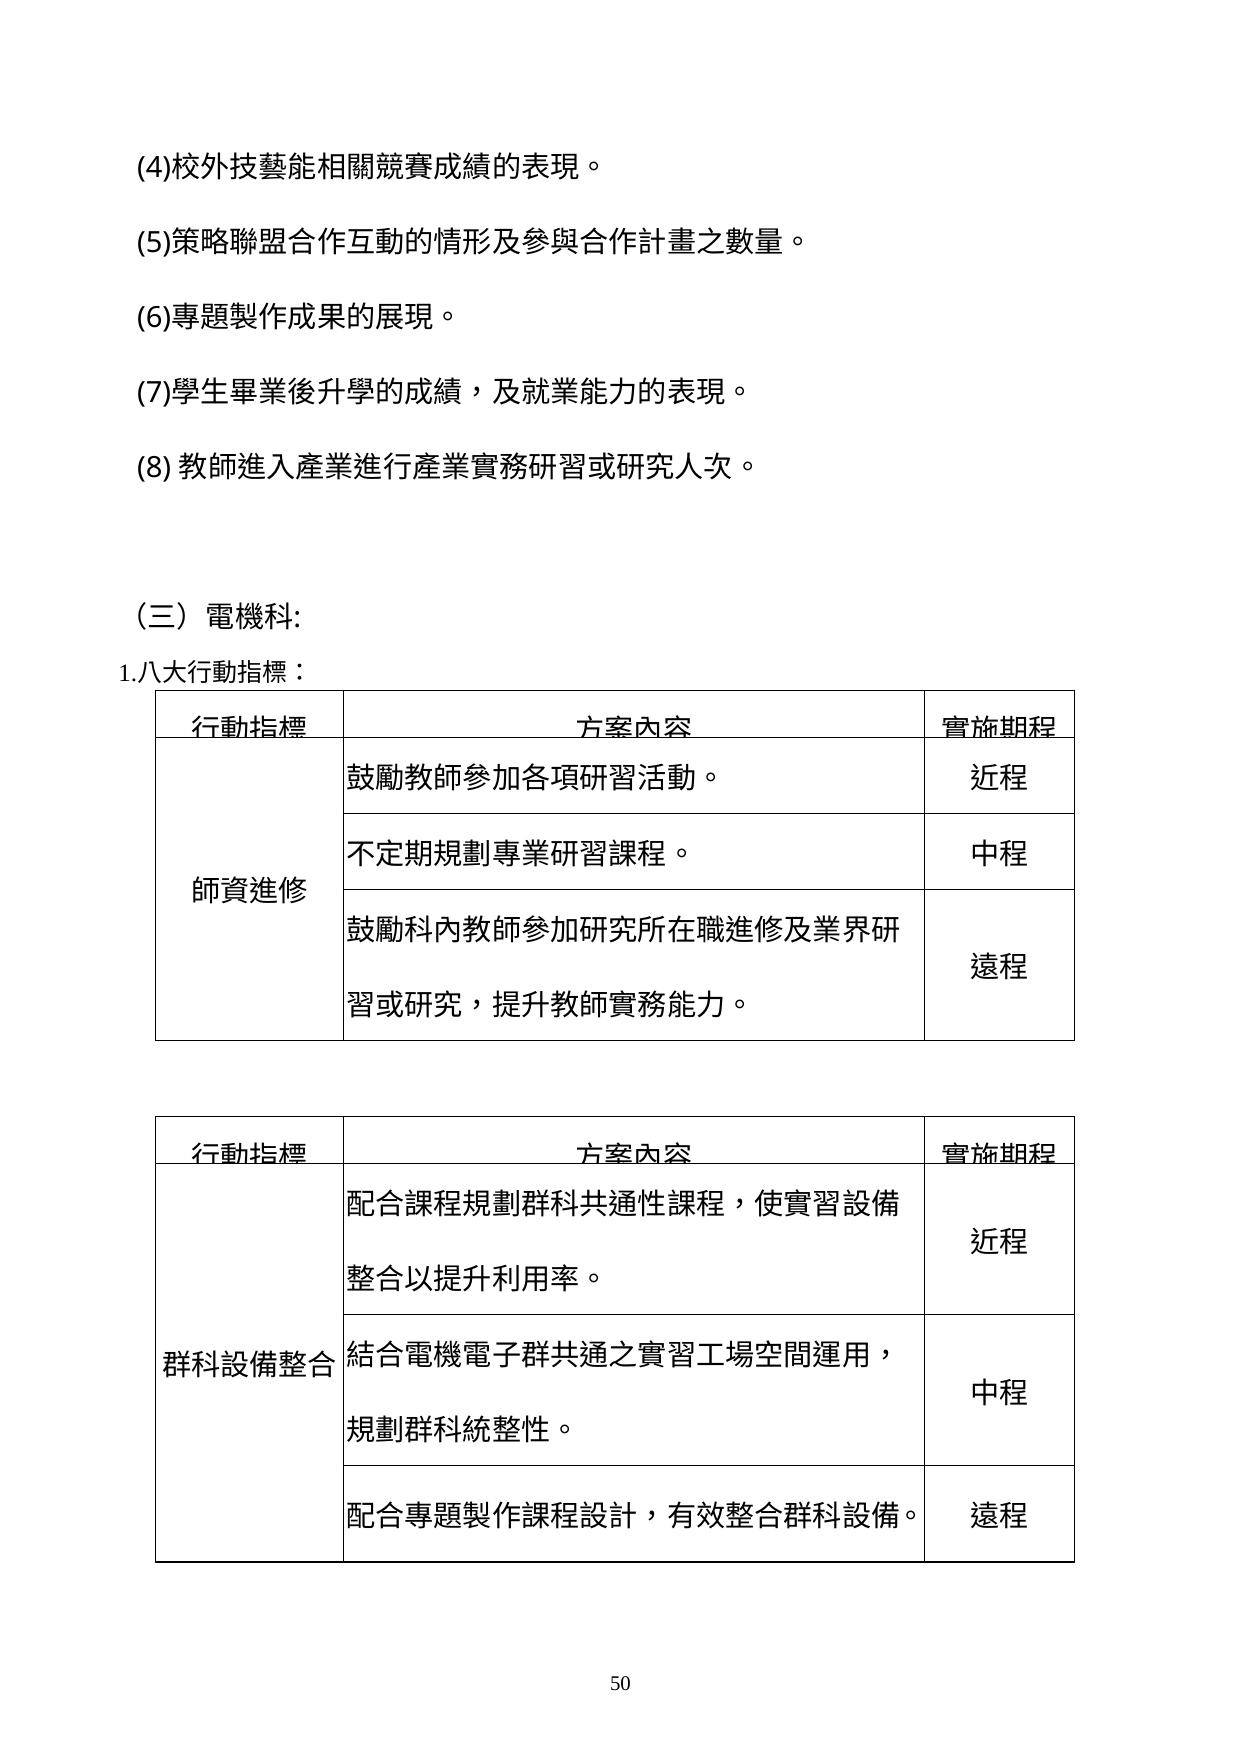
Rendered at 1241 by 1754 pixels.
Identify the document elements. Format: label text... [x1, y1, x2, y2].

table_header 實施期程 [925, 691, 1074, 737]
table_cell 中程 [925, 1315, 1074, 1465]
table_cell 近程 [925, 738, 1074, 813]
table_header 行動指標 [156, 691, 343, 737]
table_header 方案內容 [344, 1117, 924, 1163]
table_cell 鼓勵科內教師參加研究所在職進修及業界研習或研究，提升教師實務能力。 [344, 890, 924, 1040]
text (4)校外技藝能相關競賽成績的表現。 [137, 127, 1122, 202]
table_cell 配合專題製作課程設計，有效整合群科設備。 [344, 1466, 924, 1561]
table_cell 不定期規劃專業研習課程。 [344, 814, 924, 889]
table_cell 師資進修 [156, 738, 343, 1040]
text 1.八大行動指標： [118, 652, 1122, 689]
text (6)專題製作成果的展現。 [137, 277, 1122, 352]
table_cell 配合課程規劃群科共通性課程，使實習設備整合以提升利用率。 [344, 1164, 924, 1314]
text （三）電機科: [118, 577, 1122, 652]
table_cell 中程 [925, 814, 1074, 889]
table_cell 鼓勵教師參加各項研習活動。 [344, 738, 924, 813]
table_header 行動指標 [156, 1117, 343, 1163]
table_cell 結合電機電子群共通之實習工場空間運用，規劃群科統整性。 [344, 1315, 924, 1465]
table_cell 群科設備整合 [156, 1164, 343, 1561]
table_header 方案內容 [344, 691, 924, 737]
table_cell 遠程 [925, 890, 1074, 1040]
text (8) 教師進入產業進行產業實務研習或研究人次。 [137, 427, 1122, 502]
text (7)學生畢業後升學的成績，及就業能力的表現。 [137, 352, 1122, 427]
text (5)策略聯盟合作互動的情形及參與合作計畫之數量。 [137, 202, 1122, 277]
table_header 實施期程 [925, 1117, 1074, 1163]
table_cell 遠程 [925, 1466, 1074, 1561]
table_cell 近程 [925, 1164, 1074, 1314]
